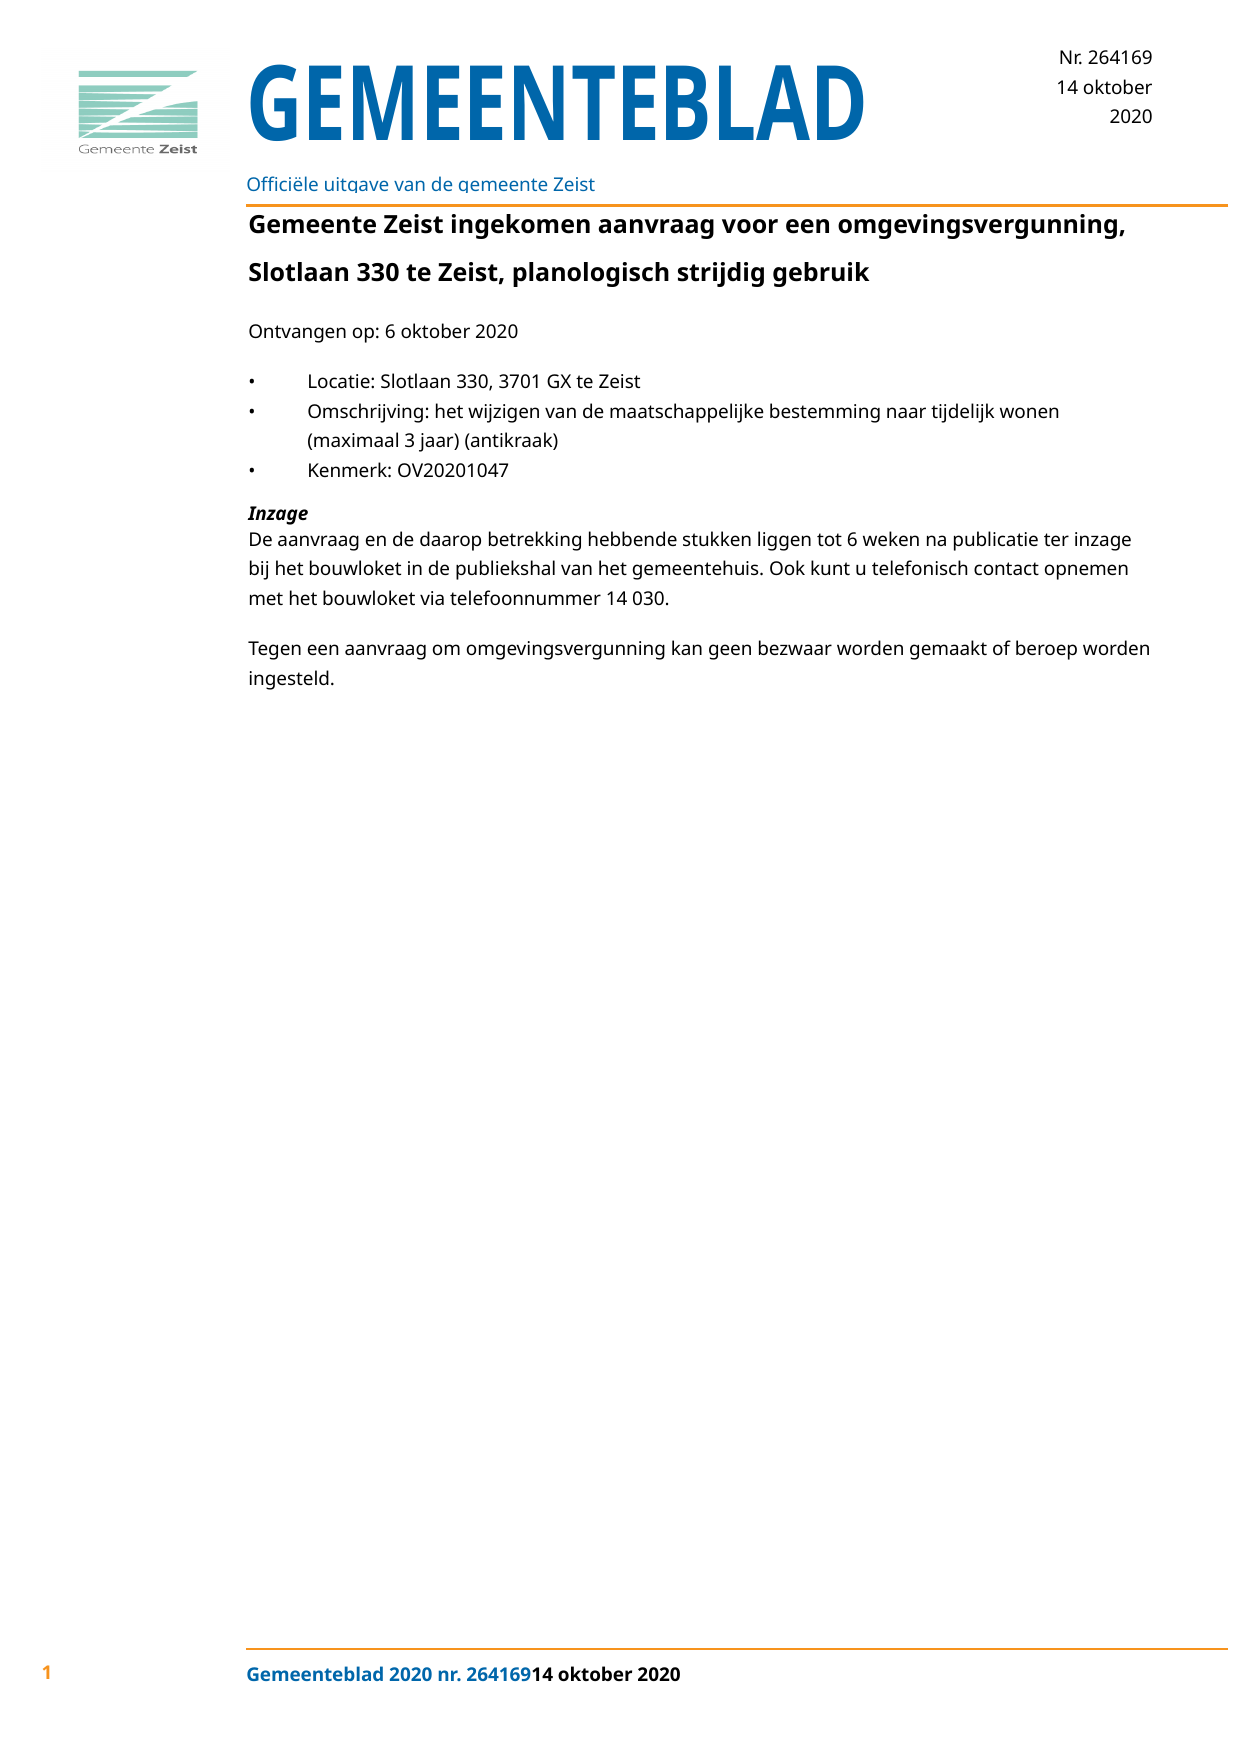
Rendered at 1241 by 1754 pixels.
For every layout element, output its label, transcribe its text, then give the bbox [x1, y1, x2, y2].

list Kenmerk: OV20201047 [248, 457, 1152, 483]
text Ontvangen op: 6 oktober 2020 [248, 318, 1152, 344]
text Gemeente Zeist ingekomen aanvraag voor een omgevingsvergunning, Slotlaan 330 te Zeist, planologisch strijdig gebruik [248, 207, 1152, 288]
text De aanvraag en de daarop betrekking hebbende stukken liggen tot 6 weken na publicatie ter inzage bij het bouwloket in de publiekshal van het gemeentehuis. Ook kunt u telefonisch contact opnemen met het bouwloket via telefoonnummer 14 030. [248, 526, 1152, 611]
picture [41, 47, 231, 172]
list Omschrijving: het wijzigen van de maatschappelijke bestemming naar tijdelijk wonen (maximaal 3 jaar) (antikraak) [248, 398, 1152, 453]
list Locatie: Slotlaan 330, 3701 GX te Zeist [248, 368, 1152, 394]
text Tegen een aanvraag om omgevingsvergunning kan geen bezwaar worden gemaakt of beroep worden ingesteld. [248, 636, 1152, 691]
text Inzage [248, 500, 1152, 526]
